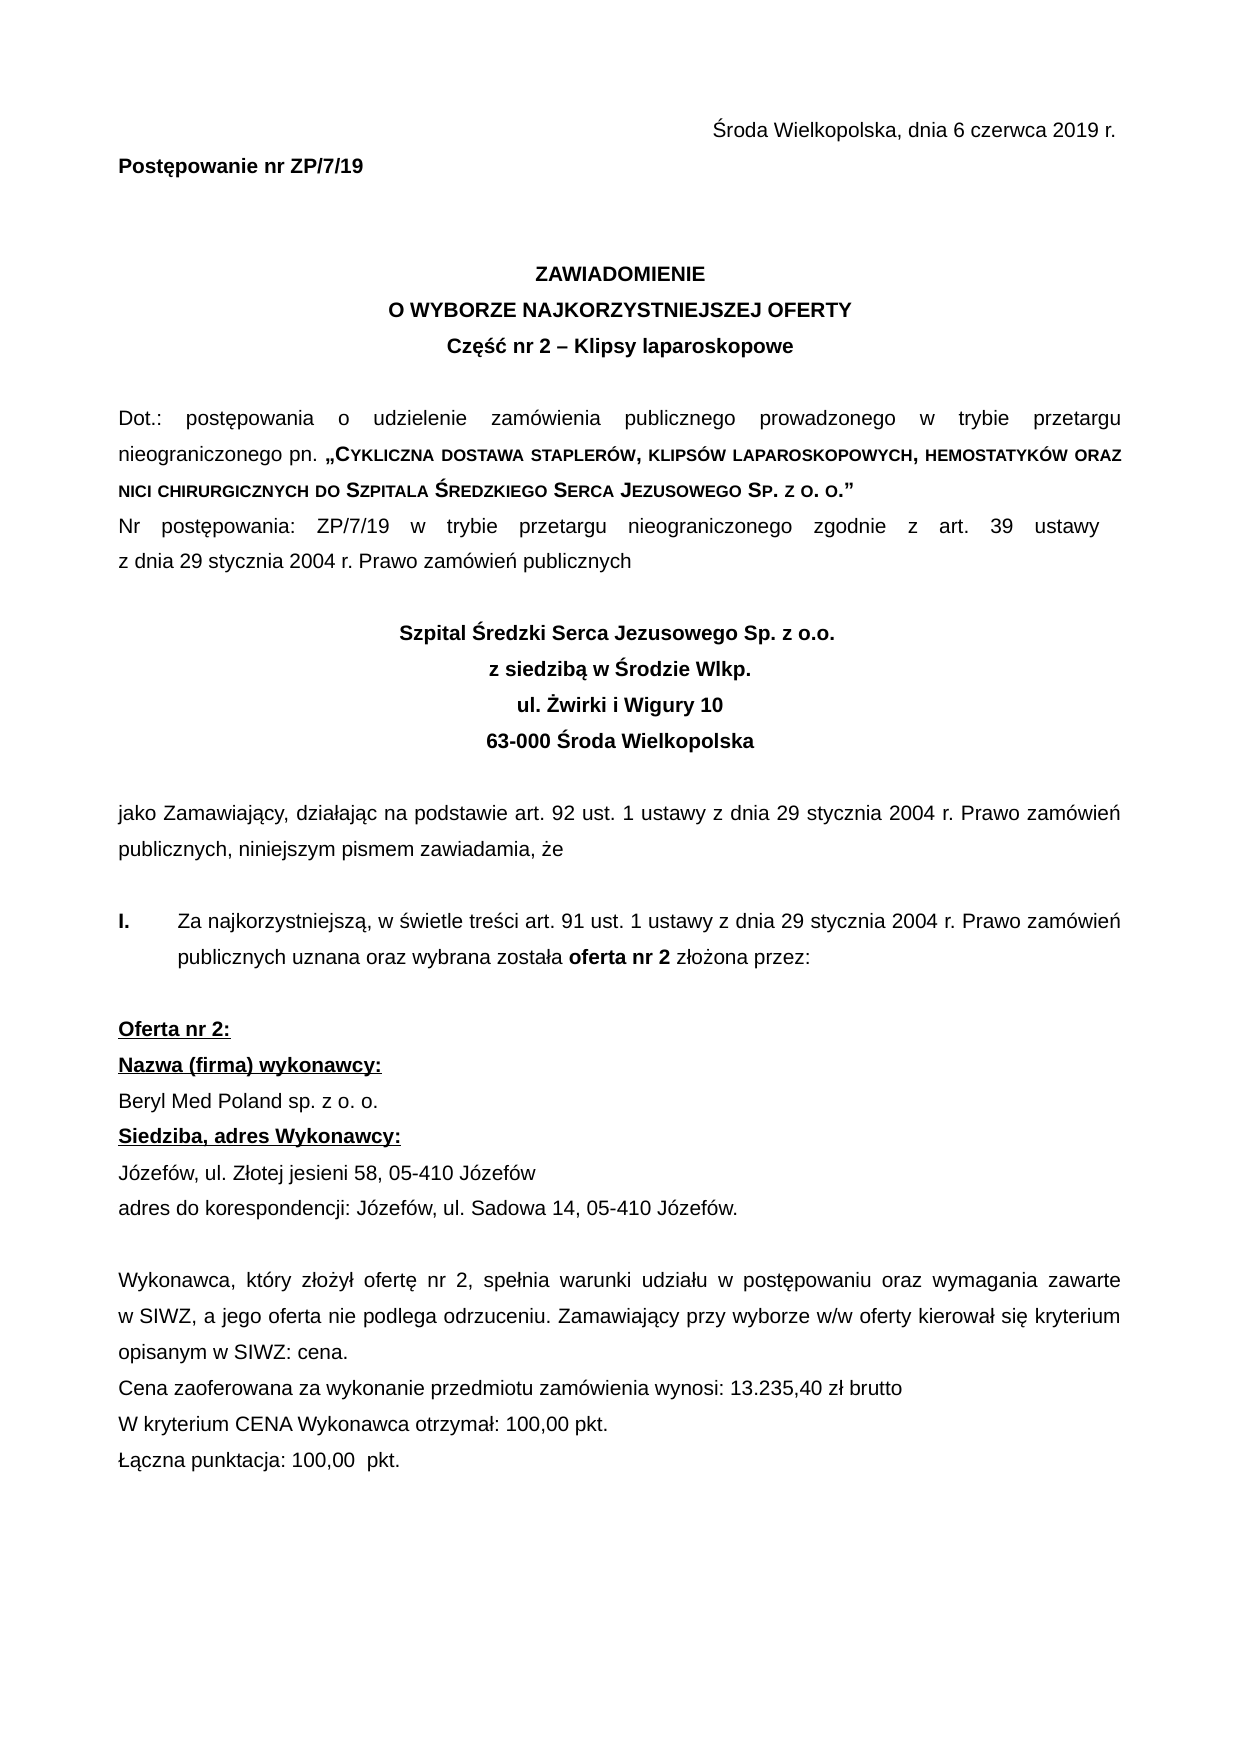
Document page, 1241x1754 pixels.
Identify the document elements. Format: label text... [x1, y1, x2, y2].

text W kryterium CENA Wykonawca otrzymał: 100,00 pkt. [118, 1412, 1122, 1436]
text Postępowanie nr ZP/7/19 [118, 154, 1122, 178]
list Za najkorzystniejszą, w świetle treści art. 91 ust. 1 ustawy z dnia 29 stycznia 2004 r. Prawo zamówień publicznych uznana oraz wybrana została oferta nr 2 złożona przez: [118, 909, 1122, 969]
text Wykonawca, który złożył ofertę nr 2, spełnia warunki udziału w postępowaniu oraz wymagania zawarte w SIWZ, a jego oferta nie podlega odrzuceniu. Zamawiający przy wyborze w/w oferty kierował się kryterium opisanym w SIWZ: cena. [118, 1268, 1122, 1364]
text Cena zaoferowana za wykonanie przedmiotu zamówienia wynosi: 13.235,40 zł brutto [118, 1376, 1122, 1400]
text Nr postępowania: ZP/7/19 w trybie przetargu nieograniczonego zgodnie z art. 39 ustawy z dnia 29 stycznia 2004 r. Prawo zamówień publicznych [118, 513, 1122, 573]
text Oferta nr 2: [118, 1017, 1122, 1041]
text ZAWIADOMIENIE [118, 262, 1122, 286]
text Siedziba, adres Wykonawcy: [118, 1124, 1122, 1148]
text z siedzibą w Środzie Wlkp. [118, 657, 1122, 681]
text O WYBORZE NAJKORZYSTNIEJSZEJ OFERTY [118, 298, 1122, 322]
text Środa Wielkopolska, dnia 6 czerwca 2019 r. [118, 118, 1122, 142]
text Dot.: postępowania o udzielenie zamówienia publicznego prowadzonego w trybie przetargu nieograniczonego pn. „Cykliczna dostawa staplerów, klipsów laparoskopowych, hemostatyków oraz nici chirurgicznych do Szpitala Średzkiego Serca Jezusowego Sp. z o. o.” [118, 406, 1122, 501]
text Łączna punktacja: 100,00 pkt. [118, 1448, 1122, 1472]
text jako Zamawiający, działając na podstawie art. 92 ust. 1 ustawy z dnia 29 stycznia 2004 r. Prawo zamówień publicznych, niniejszym pismem zawiadamia, że [118, 801, 1122, 861]
text 63-000 Środa Wielkopolska [118, 729, 1122, 753]
text Józefów, ul. Złotej jesieni 58, 05-410 Józefów [118, 1160, 1122, 1184]
text Beryl Med Poland sp. z o. o. [118, 1088, 1122, 1112]
text Nazwa (firma) wykonawcy: [118, 1052, 1122, 1076]
text Szpital Średzki Serca Jezusowego Sp. z o.o. [118, 621, 1122, 645]
text Część nr 2 – Klipsy laparoskopowe [118, 334, 1122, 358]
text ul. Żwirki i Wigury 10 [118, 693, 1122, 717]
text adres do korespondencji: Józefów, ul. Sadowa 14, 05-410 Józefów. [118, 1196, 1122, 1220]
